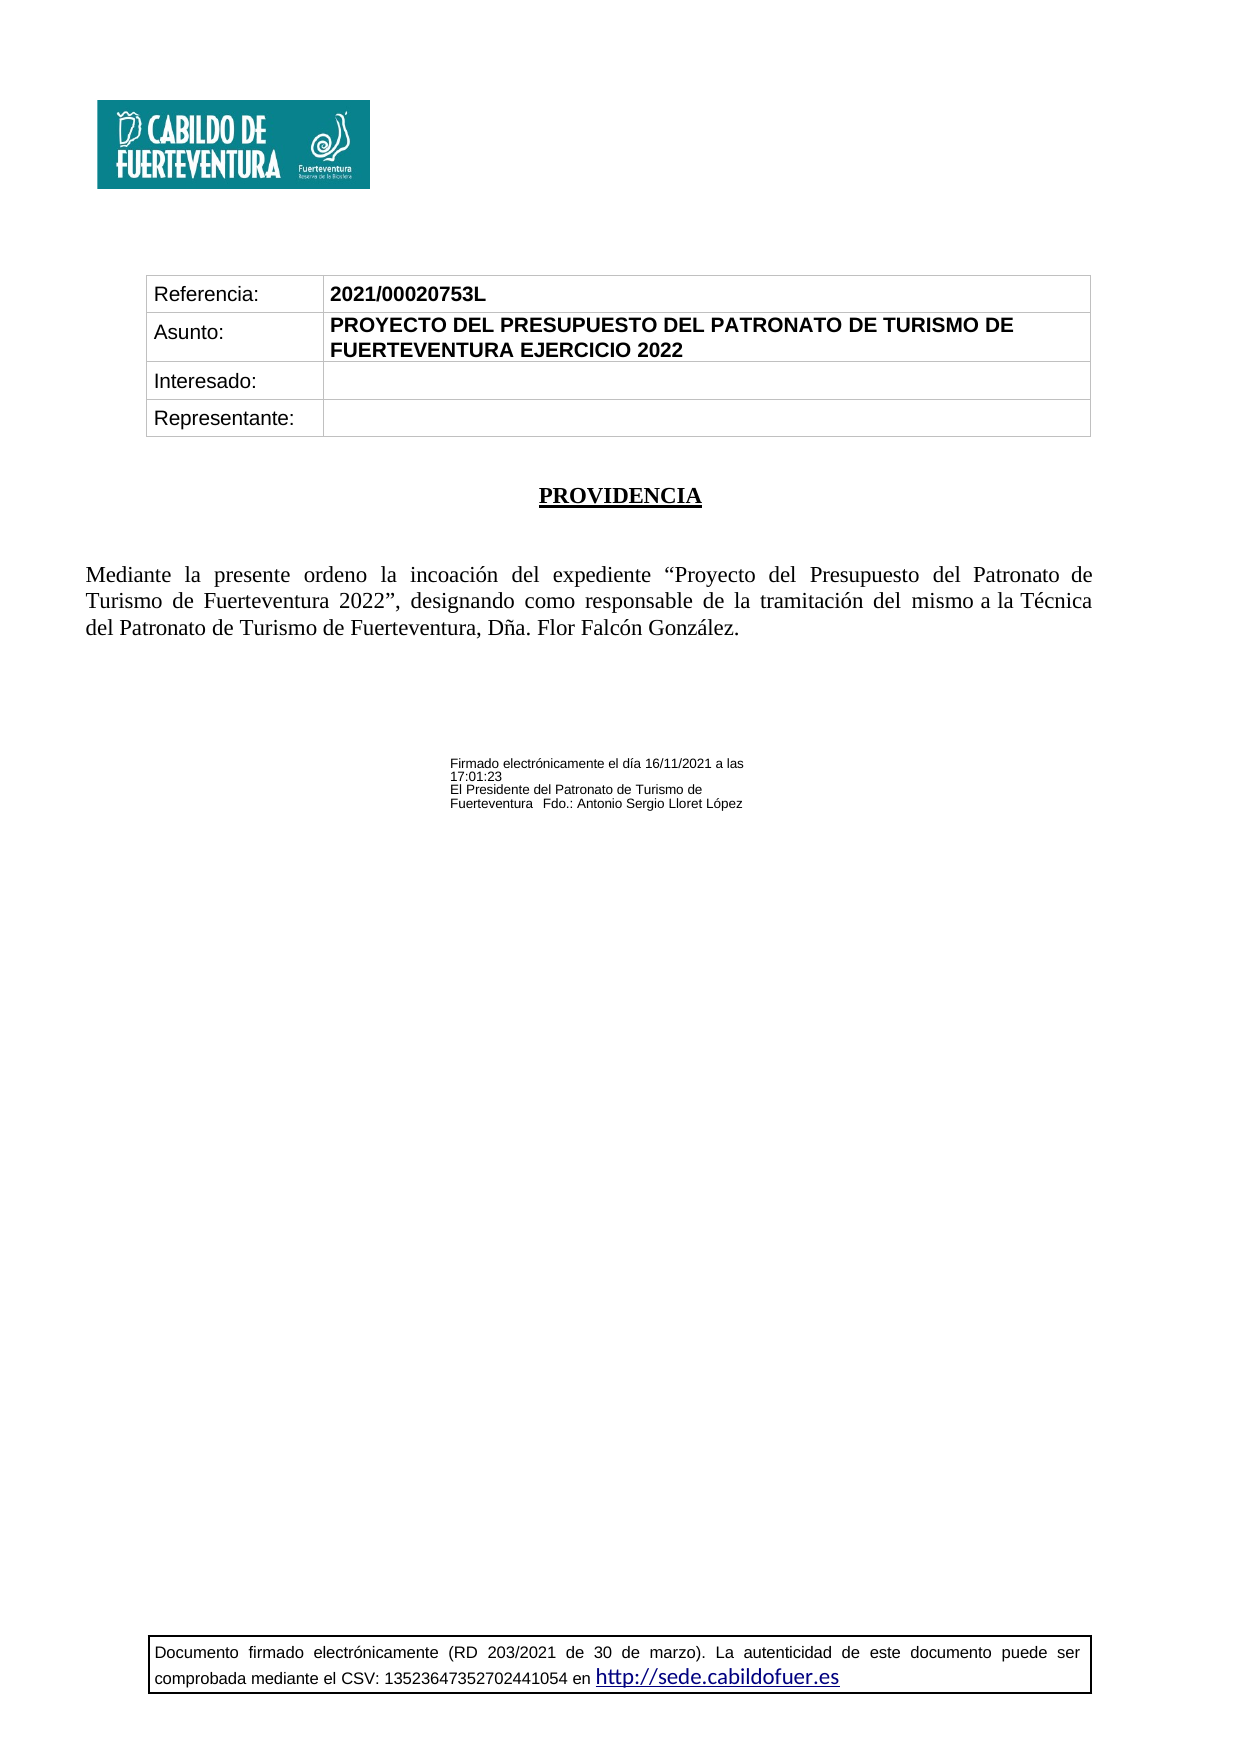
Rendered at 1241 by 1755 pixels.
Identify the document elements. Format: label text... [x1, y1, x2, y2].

text Documento firmado electrónicamente (RD 203/2021 de 30 de marzo). La autenticidad de este documento puede ser comprobada mediante el CSV: 13523647352702441054 en http://sede.cabildofuer.es [154, 1643, 1083, 1690]
table_cell Interesado: [147, 362, 323, 399]
table_cell [324, 362, 1090, 399]
table_cell Asunto: [147, 313, 323, 361]
table_header Referencia: [147, 276, 323, 312]
table_cell PROYECTO DEL PRESUPUESTO DEL PATRONATO DE TURISMO DE FUERTEVENTURA EJERCICIO 2022 [324, 313, 1090, 361]
text PROVIDENCIA [135, 482, 1105, 508]
table_cell Representante: [147, 400, 323, 436]
table_header 2021/00020753L [324, 276, 1090, 312]
table_cell [324, 400, 1090, 436]
text Firmado electrónicamente el día 16/11/2021 a las 17:01:23 [450, 757, 788, 784]
text Mediante la presente ordeno la incoación del expediente “Proyecto del Presupuesto del Patronato de Turismo de Fuerteventura 2022”, designando como responsable de la tramitación del mismo a la Técnica del Patronato de Turismo de Fuerteventura, Dña. Flor Falcón González. [85, 561, 1093, 640]
text El Presidente del Patronato de Turismo de Fuerteventura Fdo.: Antonio Sergio Lloret López [450, 784, 788, 811]
